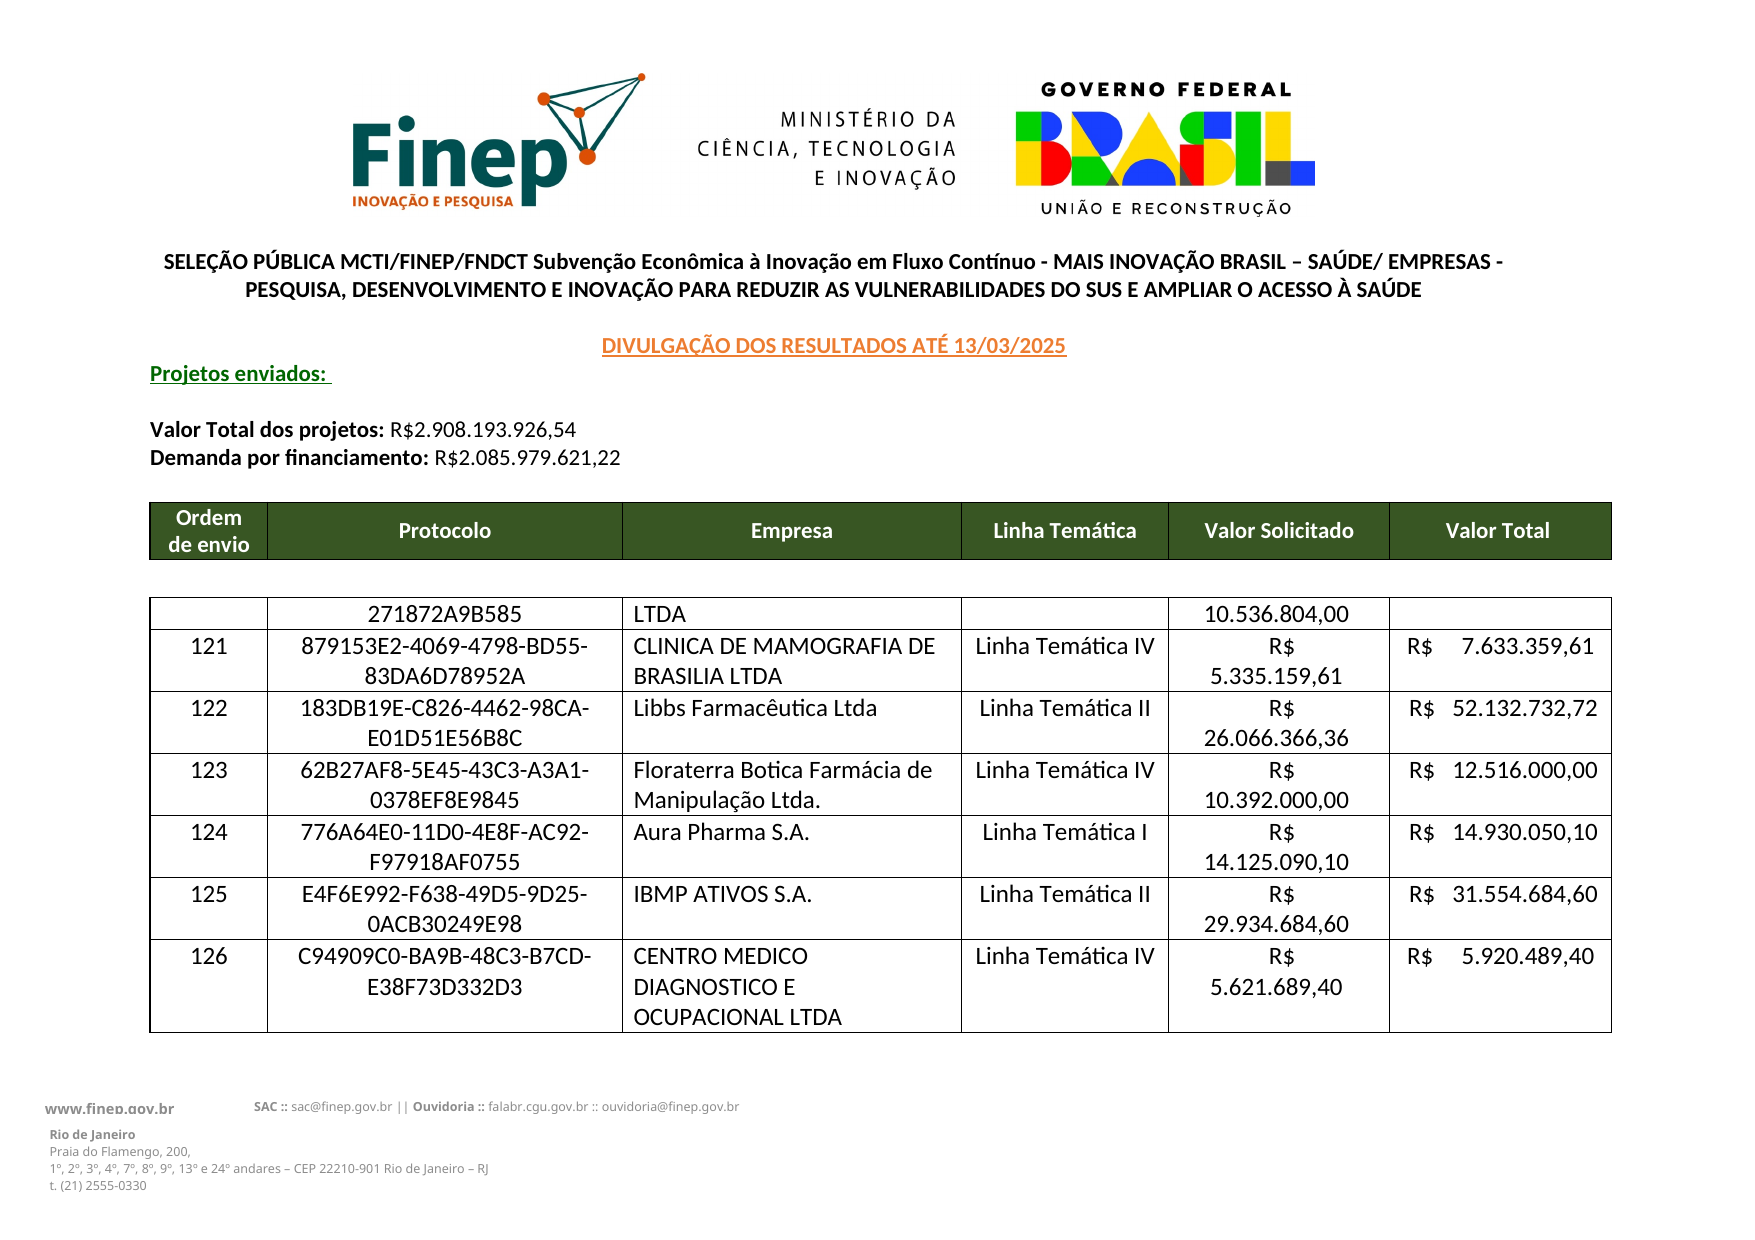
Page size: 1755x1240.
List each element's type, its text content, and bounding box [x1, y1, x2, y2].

table_cell 776A64E0-11D0-4E8F-AC92-F97918AF0755 [268, 816, 622, 877]
table_cell 271872A9B585 [268, 598, 622, 629]
table_cell 879153E2-4069-4798-BD55-83DA6D78952A [268, 630, 622, 691]
table_cell Linha Temática II [962, 692, 1168, 753]
table_cell LTDA [623, 598, 961, 629]
table_cell CLINICA DE MAMOGRAFIA DE BRASILIA LTDA [623, 630, 961, 691]
table_cell [151, 598, 267, 629]
table_cell 183DB19E-C826-4462-98CA-E01D51E56B8C [268, 692, 622, 753]
table_cell E4F6E992-F638-49D5-9D25-0ACB30249E98 [268, 878, 622, 939]
table_cell IBMP ATIVOS S.A. [623, 878, 961, 939]
table_cell [962, 598, 1168, 629]
table_cell R$ 14.125.090,10 [1169, 816, 1389, 877]
table_cell [1390, 598, 1611, 629]
table_cell R$ 31.554.684,60 [1390, 878, 1611, 939]
table_cell Linha Temática II [962, 878, 1168, 939]
table_cell R$ 5.920.489,40 [1390, 940, 1611, 1032]
table_cell Linha Temática IV [962, 630, 1168, 691]
table_cell 126 [151, 940, 267, 1032]
table_cell C94909C0-BA9B-48C3-B7CD-E38F73D332D3 [268, 940, 622, 1032]
table_cell Libbs Farmacêutica Ltda [623, 692, 961, 753]
table_cell 62B27AF8-5E45-43C3-A3A1-0378EF8E9845 [268, 754, 622, 815]
table_cell R$ 5.621.689,40 [1169, 940, 1389, 1032]
table_cell Linha Temática IV [962, 940, 1168, 1032]
table_cell R$ 10.392.000,00 [1169, 754, 1389, 815]
table_cell 122 [151, 692, 267, 753]
table_cell 10.536.804,00 [1169, 598, 1389, 629]
table_cell R$ 12.516.000,00 [1390, 754, 1611, 815]
table_cell 121 [151, 630, 267, 691]
table_cell 123 [151, 754, 267, 815]
table_cell R$ 14.930.050,10 [1390, 816, 1611, 877]
table_cell 124 [151, 816, 267, 877]
table_cell Linha Temática IV [962, 754, 1168, 815]
table_cell CENTRO MEDICO DIAGNOSTICO E OCUPACIONAL LTDA [623, 940, 961, 1032]
table_cell R$ 52.132.732,72 [1390, 692, 1611, 753]
table_cell Linha Temática I [962, 816, 1168, 877]
table_cell R$ 26.066.366,36 [1169, 692, 1389, 753]
table_cell R$ 5.335.159,61 [1169, 630, 1389, 691]
table_cell R$ 29.934.684,60 [1169, 878, 1389, 939]
table_cell Floraterra Botica Farmácia de Manipulação Ltda. [623, 754, 961, 815]
table_cell 125 [151, 878, 267, 939]
table_cell R$ 7.633.359,61 [1390, 630, 1611, 691]
table_cell Aura Pharma S.A. [623, 816, 961, 877]
